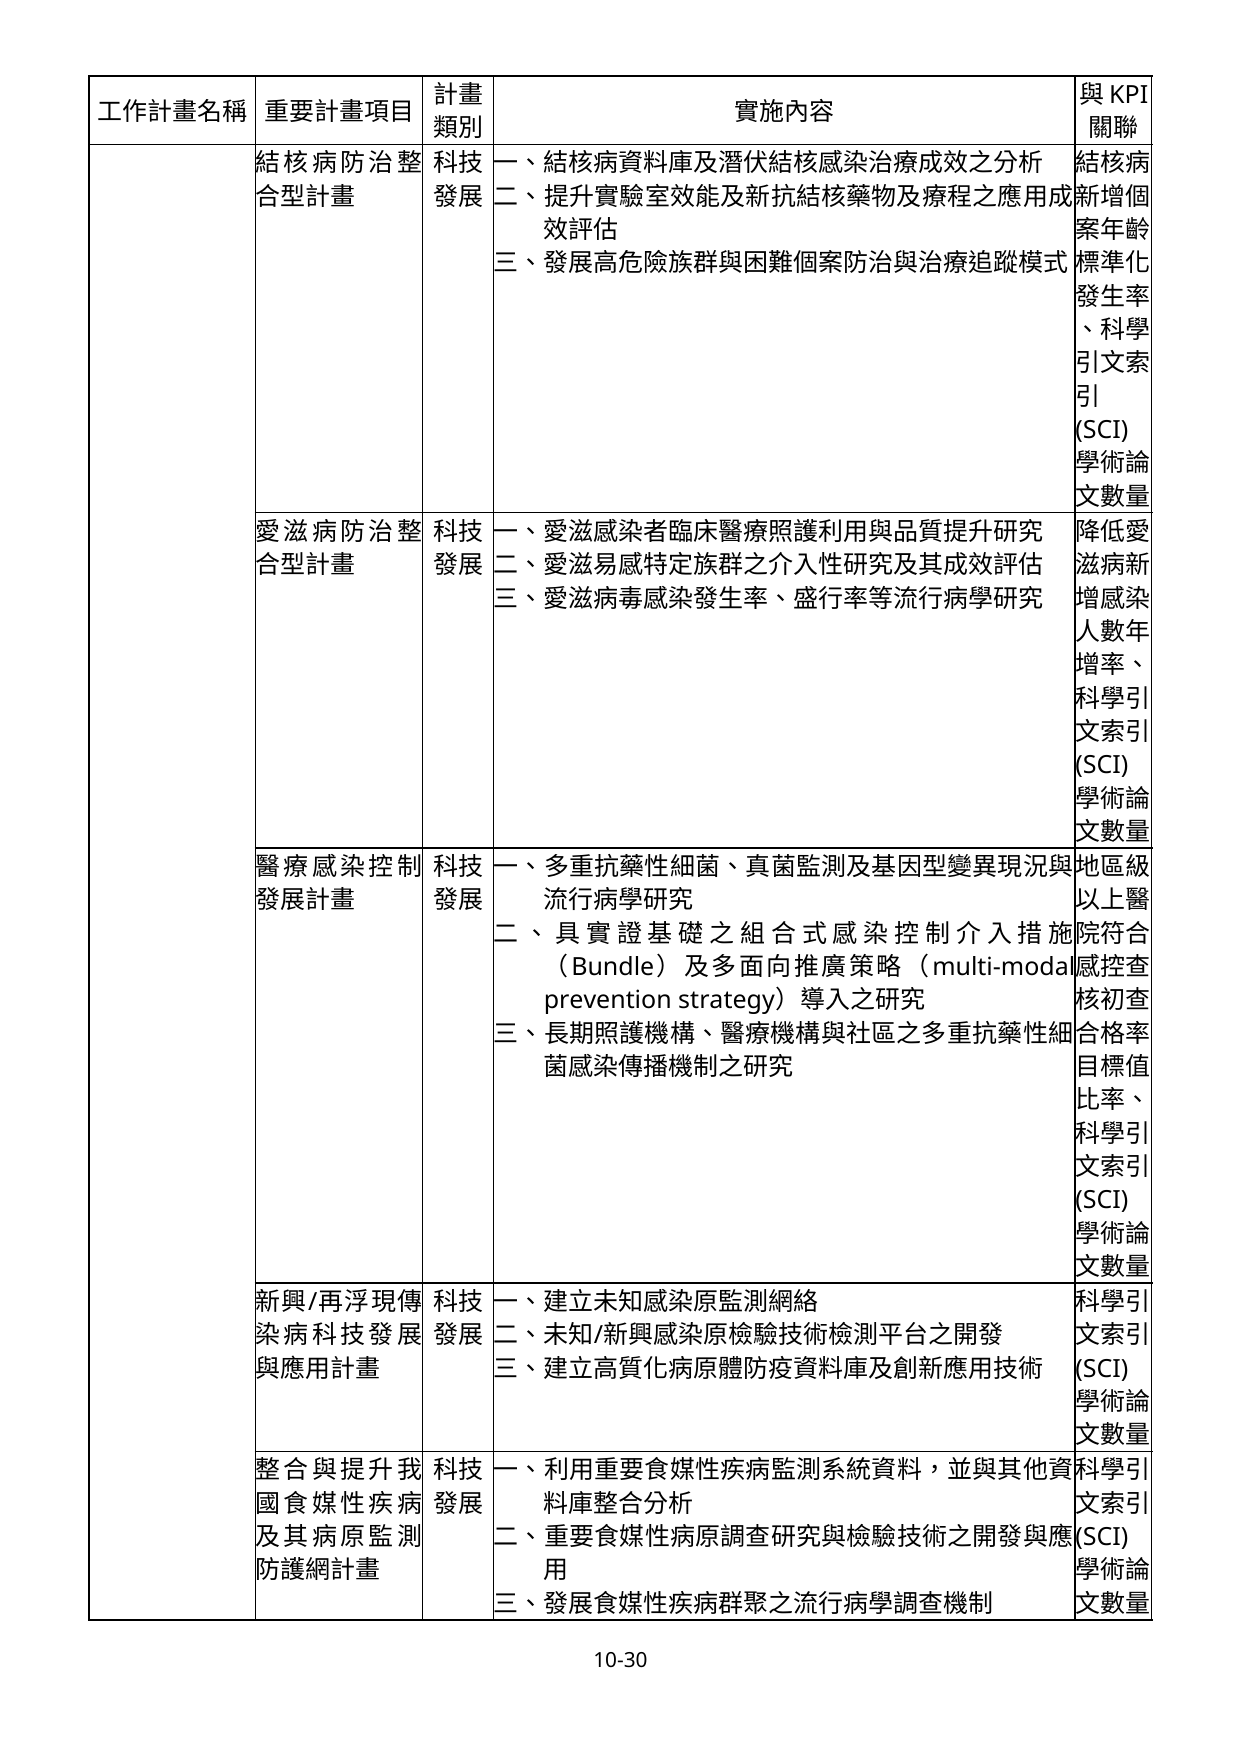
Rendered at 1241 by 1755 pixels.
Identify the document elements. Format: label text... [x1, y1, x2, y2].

table_cell 科技發展 [423, 513, 493, 847]
table_cell 整合與提升我國食媒性疾病及其病原監測防護網計畫 [256, 1452, 422, 1619]
table_cell 地區級以上醫院符合感控查核初查合格率目標值比率、科學引文索引(SCI)學術論文數量 [1076, 849, 1151, 1282]
table_cell 結核病防治整合型計畫 [256, 145, 422, 512]
table_header 工作計畫名稱 [90, 77, 255, 143]
table_cell 科技發展 [423, 1452, 493, 1619]
table_cell 科技發展 [423, 849, 493, 1282]
table_cell 一、利用重要食媒性疾病監測系統資料，並與其他資料庫整合分析 二、重要食媒性病原調查研究與檢驗技術之開發與應用 三、發展食媒性疾病群聚之流行病學調查機制 [494, 1452, 1074, 1619]
table_header 重要計畫項目 [256, 77, 422, 143]
table_cell 一、建立未知感染原監測網絡 二、未知/新興感染原檢驗技術檢測平台之開發 三、建立高質化病原體防疫資料庫及創新應用技術 [494, 1284, 1074, 1451]
table_header 與KPI關聯 [1076, 77, 1151, 143]
table_header 計畫類別 [423, 77, 493, 143]
table_cell 科技發展 [423, 1284, 493, 1451]
table_cell 結核病新增個案年齡標準化發生率、科學引文索引(SCI)學術論文數量 [1076, 145, 1151, 512]
table_cell 科技發展 [423, 145, 493, 512]
table_cell [90, 145, 255, 1619]
table_cell 科學引文索引(SCI)學術論文數量 [1076, 1452, 1151, 1619]
table_header 實施內容 [494, 77, 1074, 143]
table_cell 一、結核病資料庫及潛伏結核感染治療成效之分析 二、提升實驗室效能及新抗結核藥物及療程之應用成效評估 三、發展高危險族群與困難個案防治與治療追蹤模式 [494, 145, 1074, 512]
table_cell 新興/再浮現傳染病科技發展與應用計畫 [256, 1284, 422, 1451]
table_cell 愛滋病防治整合型計畫 [256, 513, 422, 847]
table_cell 一、愛滋感染者臨床醫療照護利用與品質提升研究 二、愛滋易感特定族群之介入性研究及其成效評估 三、愛滋病毒感染發生率、盛行率等流行病學研究 [494, 513, 1074, 847]
table_cell 醫療感染控制發展計畫 [256, 849, 422, 1282]
table_cell 一、多重抗藥性細菌、真菌監測及基因型變異現況與流行病學研究 二、具實證基礎之組合式感染控制介入措施（Bundle）及多面向推廣策略（multi-modal prevention strategy）導入之研究 三、長期照護機構、醫療機構與社區之多重抗藥性細菌感染傳播機制之研究 [494, 849, 1074, 1282]
table_cell 科學引文索引(SCI)學術論文數量 [1076, 1284, 1151, 1451]
table_cell 降低愛滋病新增感染人數年增率、科學引文索引(SCI)學術論文數量 [1076, 513, 1151, 847]
